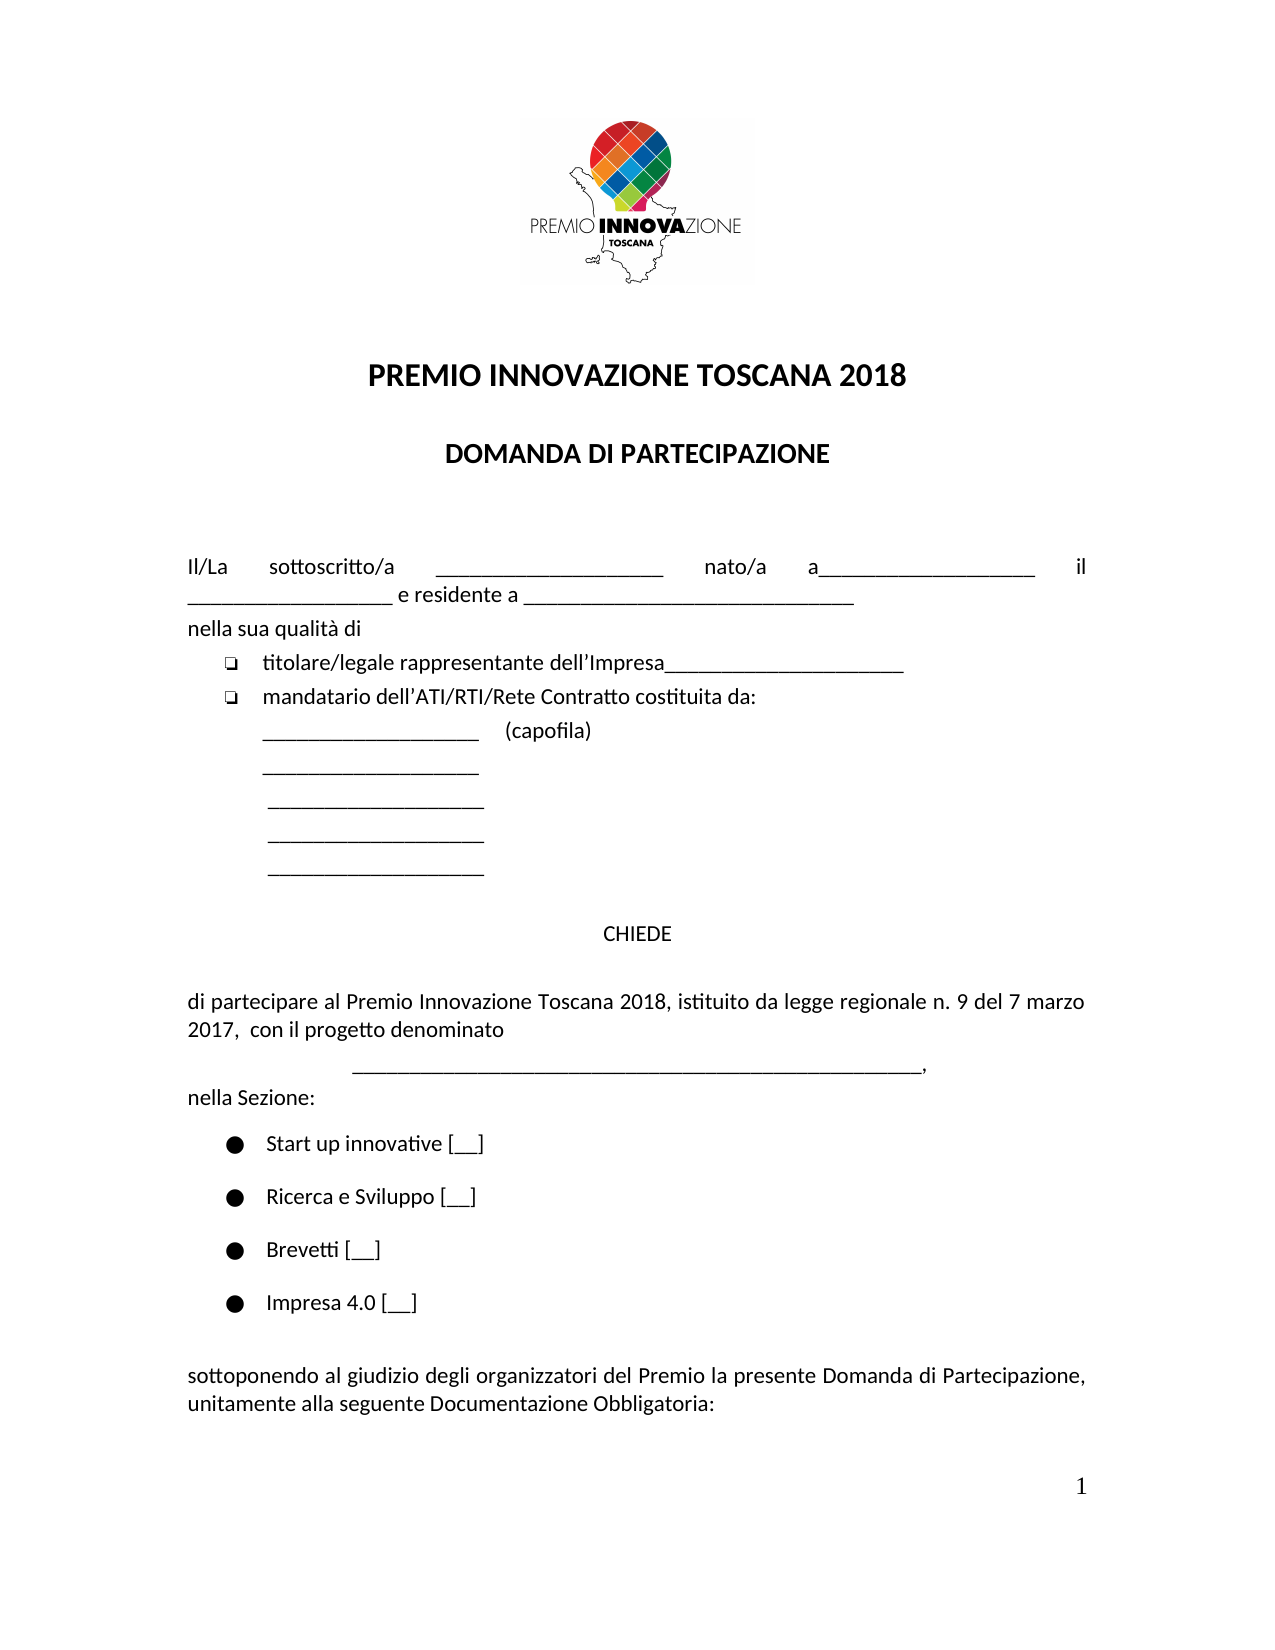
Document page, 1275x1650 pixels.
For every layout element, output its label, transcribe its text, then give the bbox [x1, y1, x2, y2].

list mandatario dell’ATI/RTI/Rete Contratto costituita da: [225, 682, 1087, 710]
list titolare/legale rappresentante dell’Impresa_____________________ [225, 648, 1087, 676]
text nella Sezione: [187, 1083, 1087, 1111]
text PREMIO INNOVAZIONE TOSCANA 2018 [187, 353, 1087, 394]
text ___________________ [187, 818, 1087, 846]
list Brevetti [__] [266, 1223, 1087, 1270]
text DOMANDA DI PARTECIPAZIONE [187, 435, 1087, 471]
list Impresa 4.0 [__] [266, 1276, 1087, 1323]
picture [519, 118, 756, 285]
text ___________________ [187, 784, 1087, 812]
text nella sua qualità di [187, 614, 1087, 642]
text di partecipare al Premio Innovazione Toscana 2018, istituito da legge regionale n. 9 del 7 marzo 2017, con il progetto denominato [187, 987, 1087, 1043]
list Ricerca e Sviluppo [__] [266, 1170, 1087, 1217]
text ___________________ [187, 852, 1087, 880]
text ___________________ [187, 750, 1087, 778]
text sottoponendo al giudizio degli organizzatori del Premio la presente Domanda di Partecipazione, unitamente alla seguente Documentazione Obbligatoria: [187, 1361, 1087, 1417]
list Start up innovative [__] [225, 1117, 1087, 1164]
text Il/La sottoscritto/a ____________________ nato/a a___________________ il __________________ e residente a _____________________________ [187, 552, 1087, 608]
text ___________________ (capofila) [262, 716, 1087, 744]
text __________________________________________________, [187, 1049, 1087, 1077]
text CHIEDE [187, 919, 1087, 948]
